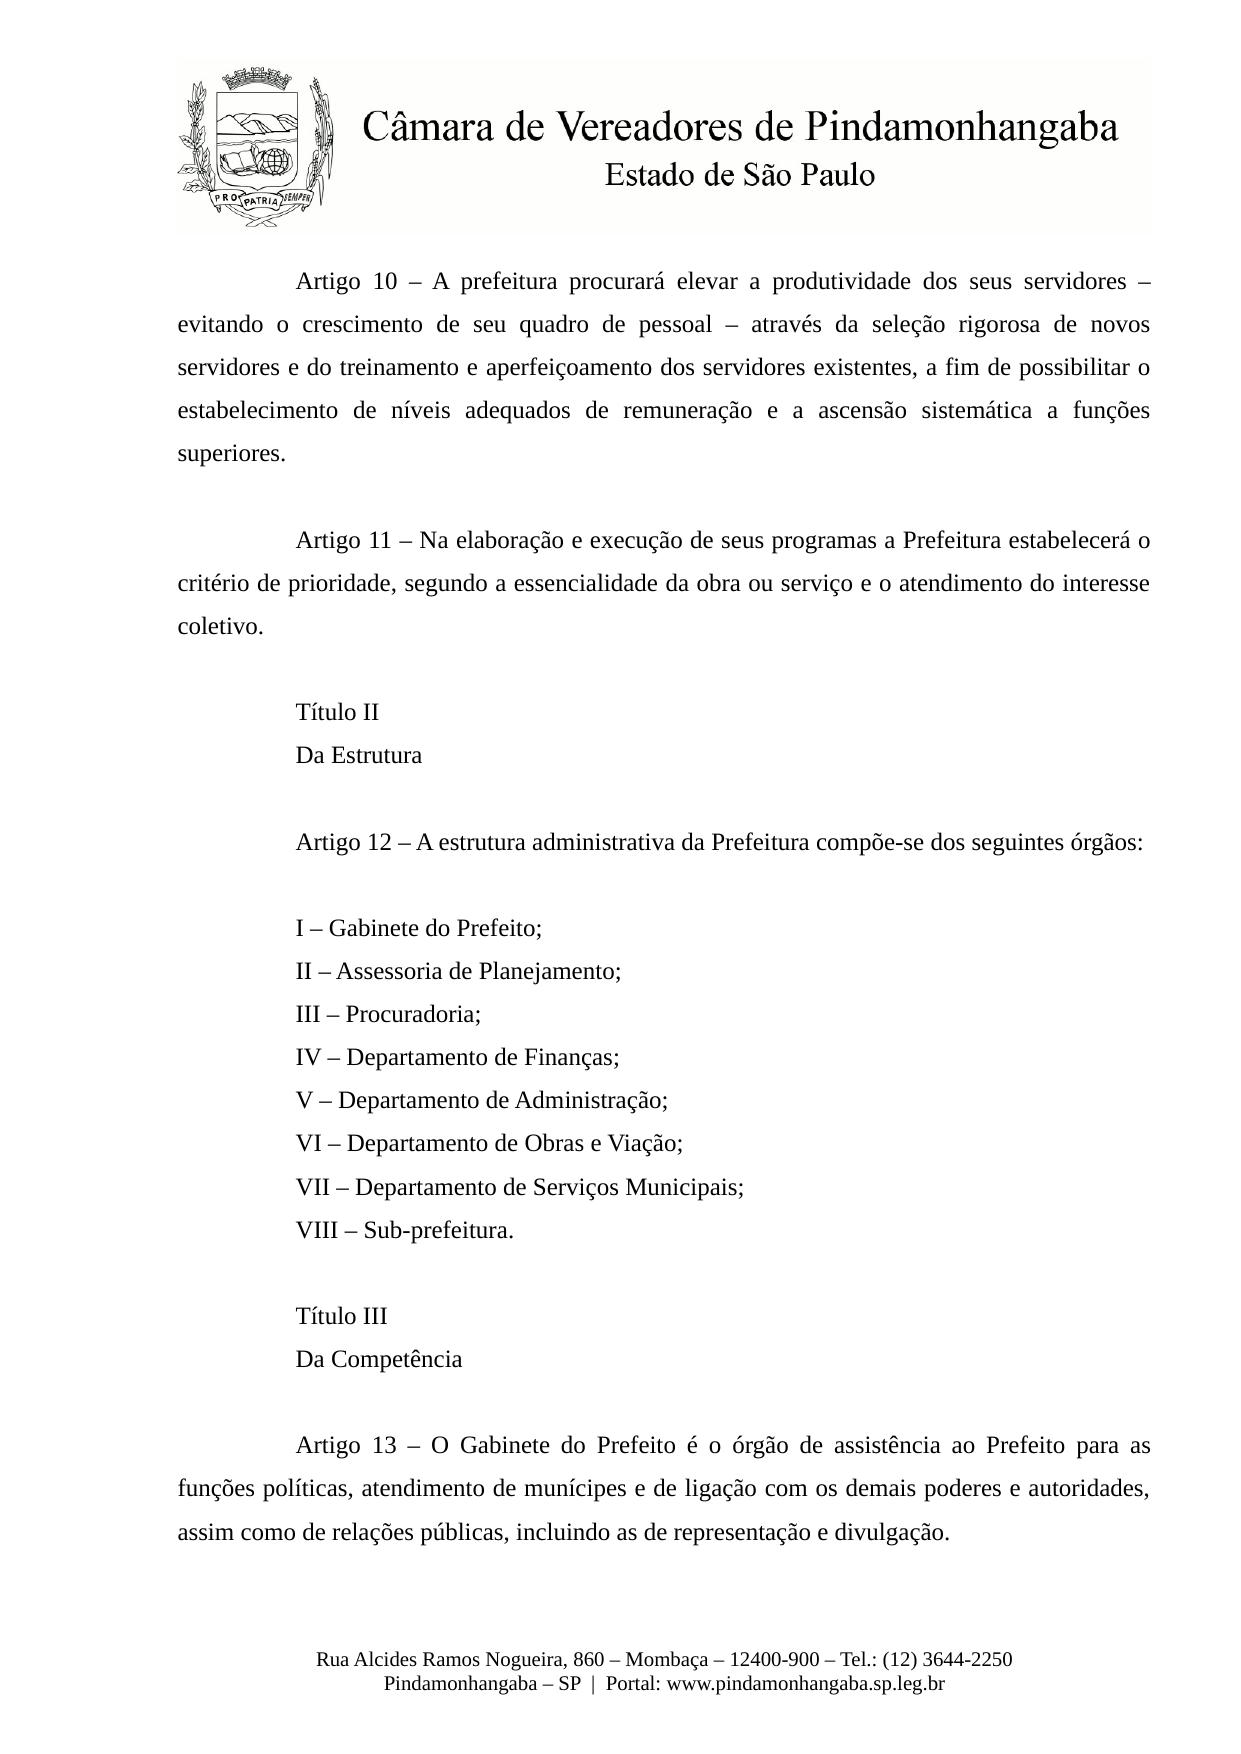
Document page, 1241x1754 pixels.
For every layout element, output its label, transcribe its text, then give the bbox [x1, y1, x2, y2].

text VI – Departamento de Obras e Viação; [177, 1128, 1152, 1157]
text Artigo 12 – A estrutura administrativa da Prefeitura compõe-se dos seguintes órgãos: [177, 827, 1152, 855]
text IV – Departamento de Finanças; [177, 1042, 1152, 1071]
text VII – Departamento de Serviços Municipais; [177, 1172, 1152, 1200]
text Artigo 11 – Na elaboração e execução de seus programas a Prefeitura estabelecerá o critério de prioridade, segundo a essencialidade da obra ou serviço e o atendimento do interesse coletivo. [177, 525, 1152, 640]
text Título III [177, 1301, 1152, 1330]
text I – Gabinete do Prefeito; [177, 913, 1152, 942]
text V – Departamento de Administração; [177, 1085, 1152, 1114]
text Título II [177, 697, 1152, 726]
text Artigo 10 – A prefeitura procurará elevar a produtividade dos seus servidores – evitando o crescimento de seu quadro de pessoal – através da seleção rigorosa de novos servidores e do treinamento e aperfeiçoamento dos servidores existentes, a fim de possibilitar o estabelecimento de níveis adequados de remuneração e a ascensão sistemática a funções superiores. [177, 266, 1152, 467]
text III – Procuradoria; [177, 999, 1152, 1028]
text VIII – Sub-prefeitura. [177, 1215, 1152, 1243]
text Da Estrutura [177, 740, 1152, 769]
text Artigo 13 – O Gabinete do Prefeito é o órgão de assistência ao Prefeito para as funções políticas, atendimento de munícipes e de ligação com os demais poderes e autoridades, assim como de relações públicas, incluindo as de representação e divulgação. [177, 1430, 1152, 1545]
text II – Assessoria de Planejamento; [177, 956, 1152, 985]
picture [177, 59, 1152, 236]
text Da Competência [177, 1344, 1152, 1373]
